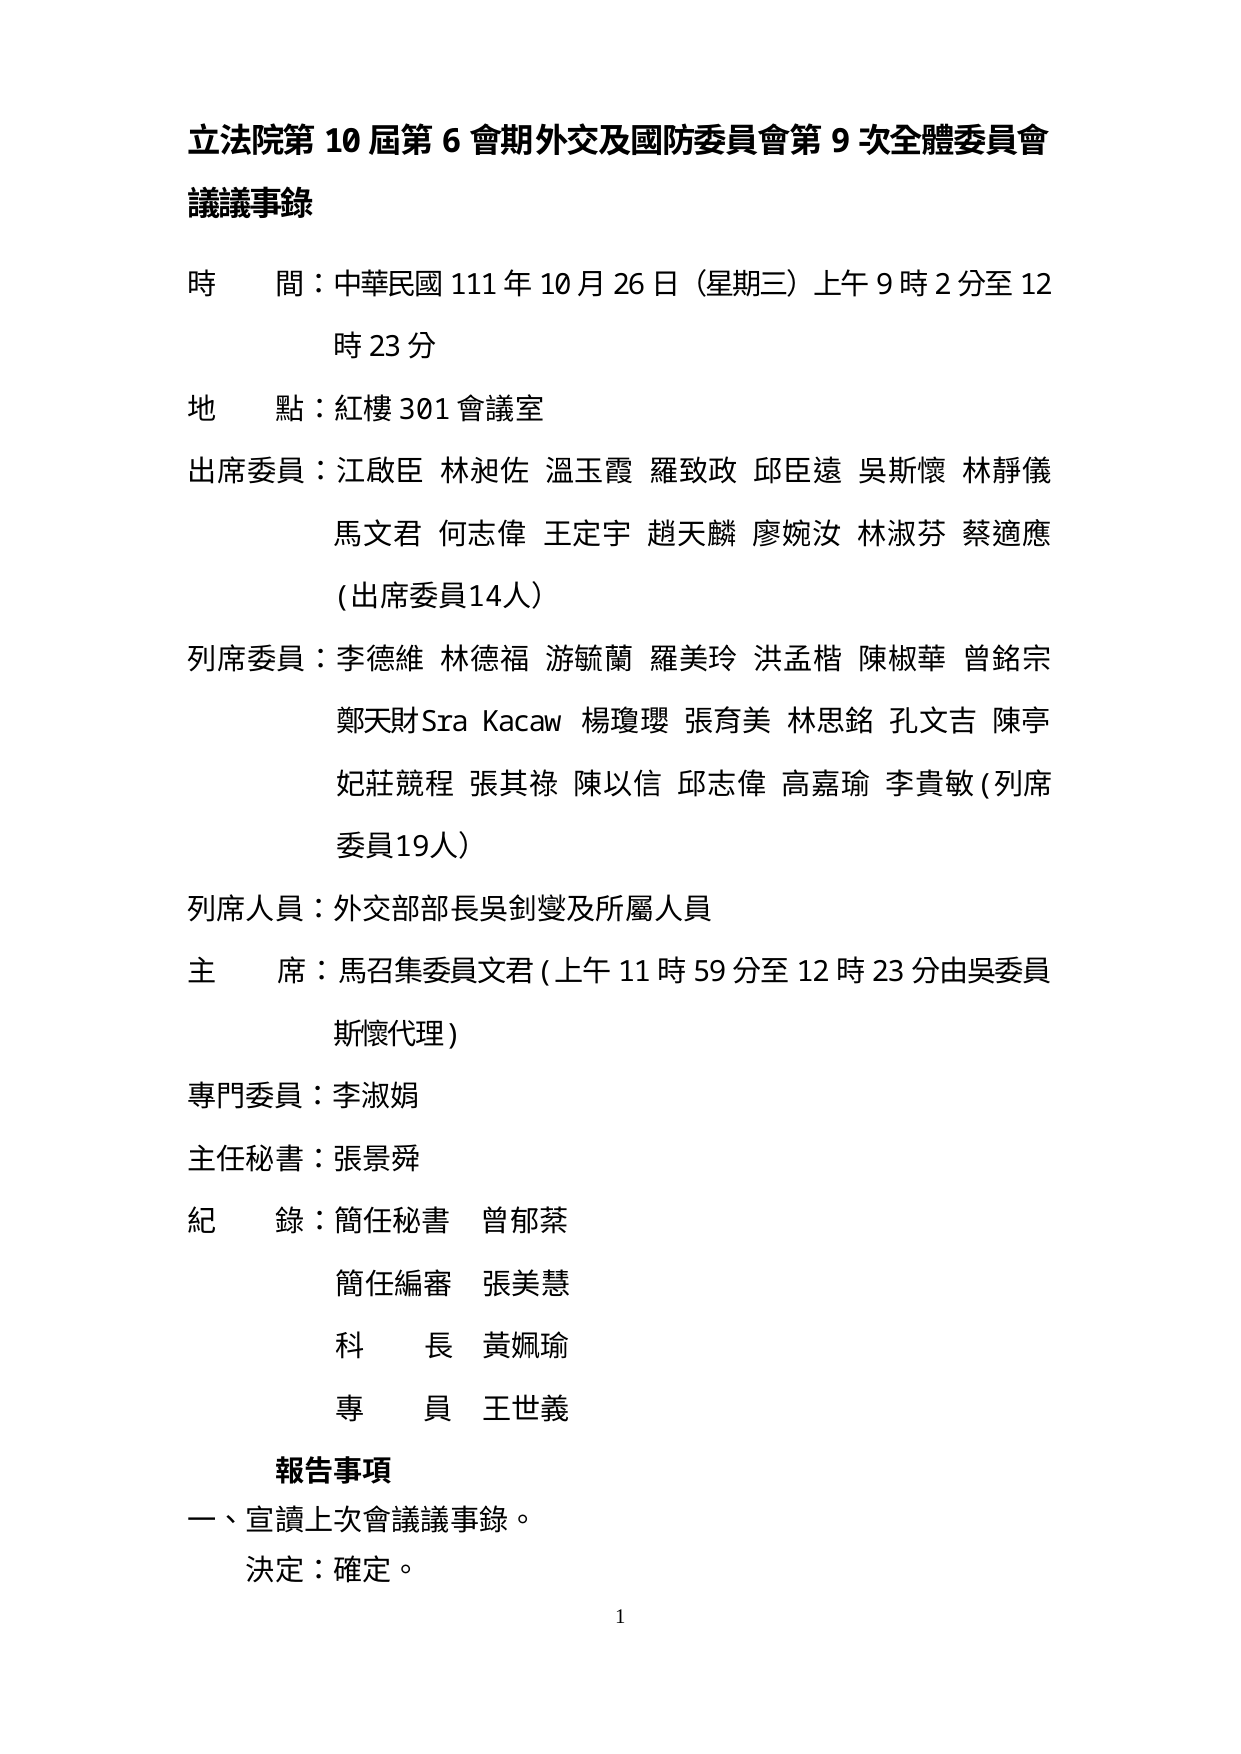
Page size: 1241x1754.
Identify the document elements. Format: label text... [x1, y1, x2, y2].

text 立法院第10屆第6會期外交及國防委員會第9次全體委員會議議事錄 [187, 96, 1053, 221]
text 專 員 王世義 [187, 1365, 1053, 1427]
text 列席人員：外交部部長吳釗燮及所屬人員 [187, 865, 1053, 927]
text 一、宣讀上次會議議事錄。 [187, 1490, 1053, 1540]
text 紀 錄：簡任秘書 曾郁棻 [187, 1177, 1053, 1240]
text 科 長 黃姵瑜 [187, 1302, 1053, 1365]
text 主任秘書：張景舜 [187, 1115, 1053, 1177]
text 地 點：紅樓301會議室 [187, 365, 1053, 427]
text 主 席：馬召集委員文君(上午11時59分至12時23分由吳委員斯懷代理) [187, 927, 1053, 1052]
text 報告事項 [275, 1427, 1053, 1490]
text 決定：確定。 [187, 1540, 1053, 1590]
text 簡任編審 張美慧 [187, 1240, 1053, 1302]
text 時 間：中華民國111年10月26日（星期三）上午9時2分至12時23分 [187, 240, 1053, 365]
text 列席委員：李德維 林德福 游毓蘭 羅美玲 洪孟楷 陳椒華 曾銘宗 鄭天財Sra Kacaw 楊瓊瓔 張育美 林思銘 孔文吉 陳亭妃莊競程 張其祿 陳以信 邱志偉 高嘉瑜 李貴敏(列席委員19人） [187, 615, 1053, 865]
text 出席委員：江啟臣 林昶佐 溫玉霞 羅致政 邱臣遠 吳斯懷 林靜儀 馬文君 何志偉 王定宇 趙天麟 廖婉汝 林淑芬 蔡適應(出席委員14人） [187, 427, 1053, 615]
text 專門委員：李淑娟 [187, 1052, 1053, 1115]
